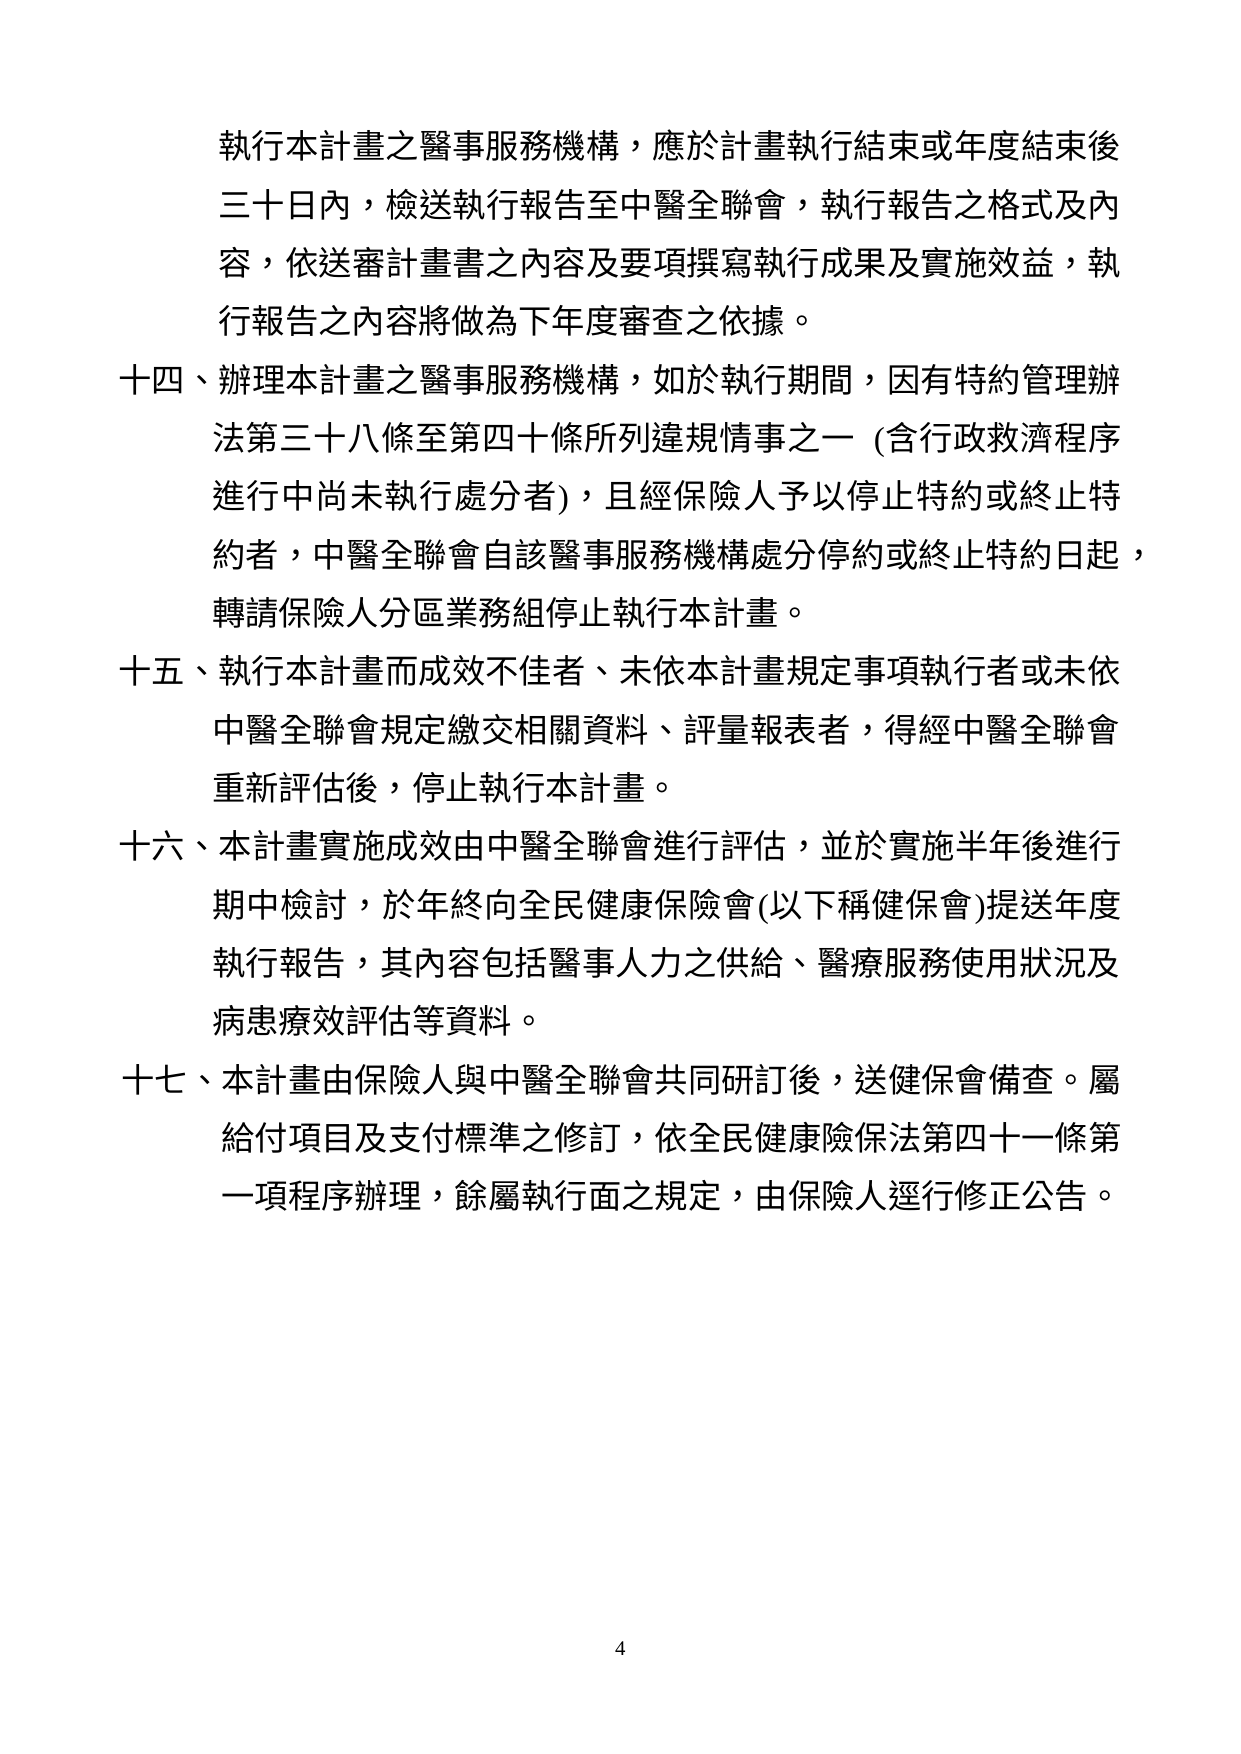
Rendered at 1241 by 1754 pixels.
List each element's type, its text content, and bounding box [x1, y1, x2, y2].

text 十四、辦理本計畫之醫事服務機構，如於執行期間，因有特約管理辦法第三十八條至第四十條所列違規情事之一 (含行政救濟程序進行中尚未執行處分者)，且經保險人予以停止特約或終止特約者，中醫全聯會自該醫事服務機構處分停約或終止特約日起，轉請保險人分區業務組停止執行本計畫。 [118, 346, 1122, 637]
text 十七、本計畫由保險人與中醫全聯會共同研訂後，送健保會備查。屬給付項目及支付標準之修訂，依全民健康險保法第四十一條第一項程序辦理，餘屬執行面之規定，由保險人逕行修正公告。 [121, 1046, 1122, 1221]
text 十五、執行本計畫而成效不佳者、未依本計畫規定事項執行者或未依中醫全聯會規定繳交相關資料、評量報表者，得經中醫全聯會重新評估後，停止執行本計畫。 [118, 637, 1122, 812]
text 執行本計畫之醫事服務機構，應於計畫執行結束或年度結束後三十日內，檢送執行報告至中醫全聯會，執行報告之格式及內容，依送審計畫書之內容及要項撰寫執行成果及實施效益，執行報告之內容將做為下年度審查之依據。 [218, 112, 1122, 346]
text 十六、本計畫實施成效由中醫全聯會進行評估，並於實施半年後進行期中檢討，於年終向全民健康保險會(以下稱健保會)提送年度執行報告，其內容包括醫事人力之供給、醫療服務使用狀況及病患療效評估等資料。 [118, 812, 1122, 1046]
